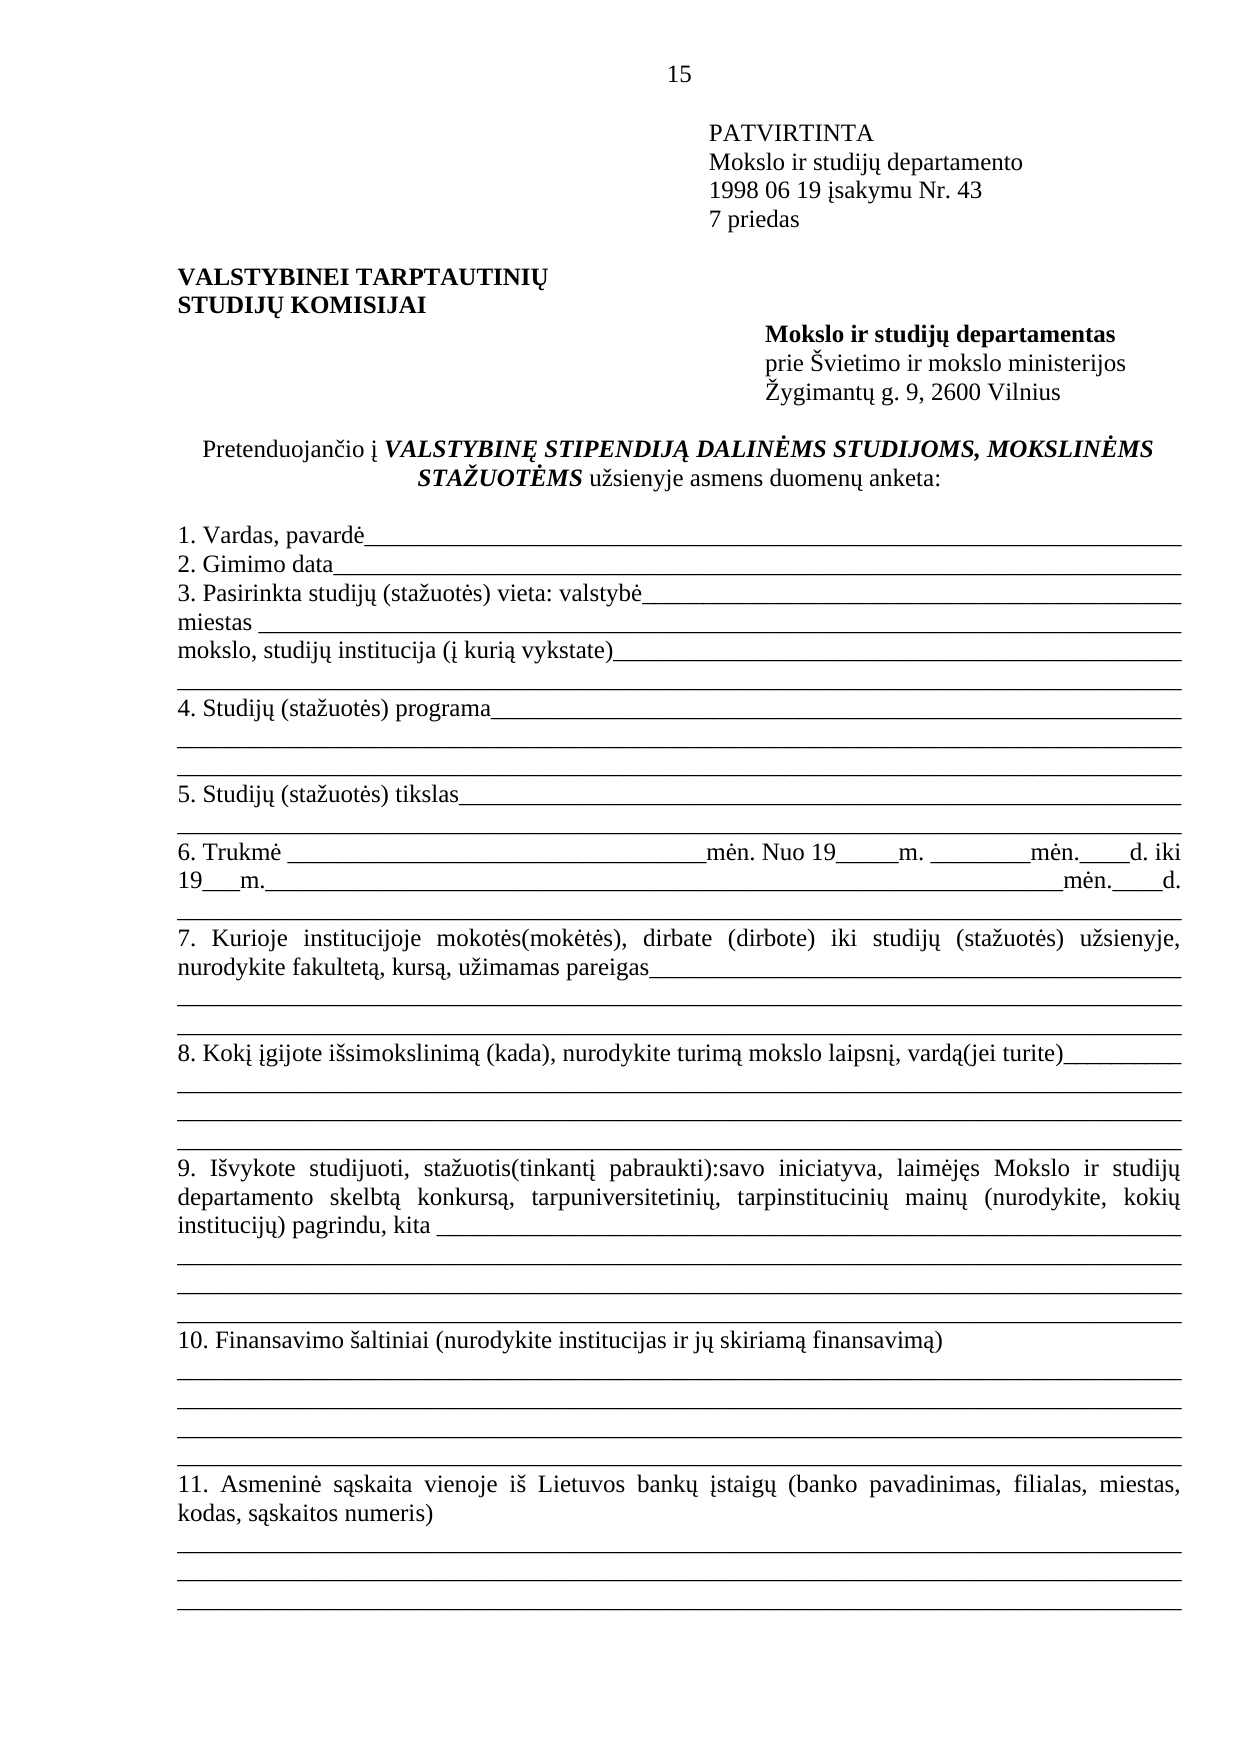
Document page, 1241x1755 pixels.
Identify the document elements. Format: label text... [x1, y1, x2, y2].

text Patvirtinta [177, 118, 1181, 147]
text 6. Trukmė mėn. Nuo 19_____m. ________mėn.____d. iki [177, 837, 1181, 866]
text prie Švietimo ir mokslo ministerijos [177, 348, 1181, 377]
text 11. Asmeninė sąskaita vienoje iš Lietuvos bankų įstaigų (banko pavadinimas, filialas, miestas, kodas, sąskaitos numeris) [177, 1469, 1181, 1527]
text Mokslo ir studijų departamento [177, 147, 1181, 176]
text 9. Išvykote studijuoti, stažuotis(tinkantį pabraukti):savo iniciatyva, laimėjęs Mokslo ir studijų departamento skelbtą konkursą, tarpuniversitetinių, tarpinstitucinių mainų (nurodykite, kokių institucijų) pagrindu, kita [177, 1153, 1181, 1239]
text 4. Studijų (stažuotės) programa [177, 693, 1181, 722]
text mokslo, studijų institucija (į kurią vykstate) [177, 636, 1181, 664]
text VALSTYBINEI TARPTAUTINIŲ [177, 262, 1181, 291]
text Pretenduojančio į VALSTYBINĘ STIPENDIJĄ DALINĖMS STUDIJOMS, MOKSLINĖMS STAŽUOTĖMS užsienyje asmens duomenų anketa: [177, 434, 1181, 492]
text 7. Kurioje institucijoje mokotės(mokėtės), dirbate (dirbote) iki studijų (stažuotės) užsienyje, nurodykite fakultetą, kursą, užimamas pareigas [177, 923, 1181, 981]
text 5. Studijų (stažuotės) tikslas [177, 779, 1181, 808]
text 10. Finansavimo šaltiniai (nurodykite institucijas ir jų skiriamą finansavimą) [177, 1326, 1181, 1354]
text 2. Gimimo data [177, 549, 1181, 578]
text 8. Kokį įgijote išsimokslinimą (kada), nurodykite turimą mokslo laipsnį, vardą(jei turite) [177, 1038, 1181, 1067]
text Mokslo ir studijų departamentas [177, 319, 1181, 348]
text 19___m. mėn.____d. [177, 866, 1181, 894]
text miestas [177, 607, 1181, 636]
text 3. Pasirinkta studijų (stažuotės) vieta: valstybė [177, 578, 1181, 607]
text 7 priedas [177, 204, 1181, 233]
text Žygimantų g. 9, 2600 Vilnius [177, 377, 1181, 406]
text 1998 06 19 įsakymu Nr. 43 [177, 176, 1181, 204]
text STUDIJŲ KOMISIJAI [177, 291, 1181, 319]
text 1. Vardas, pavardė [177, 521, 1181, 549]
